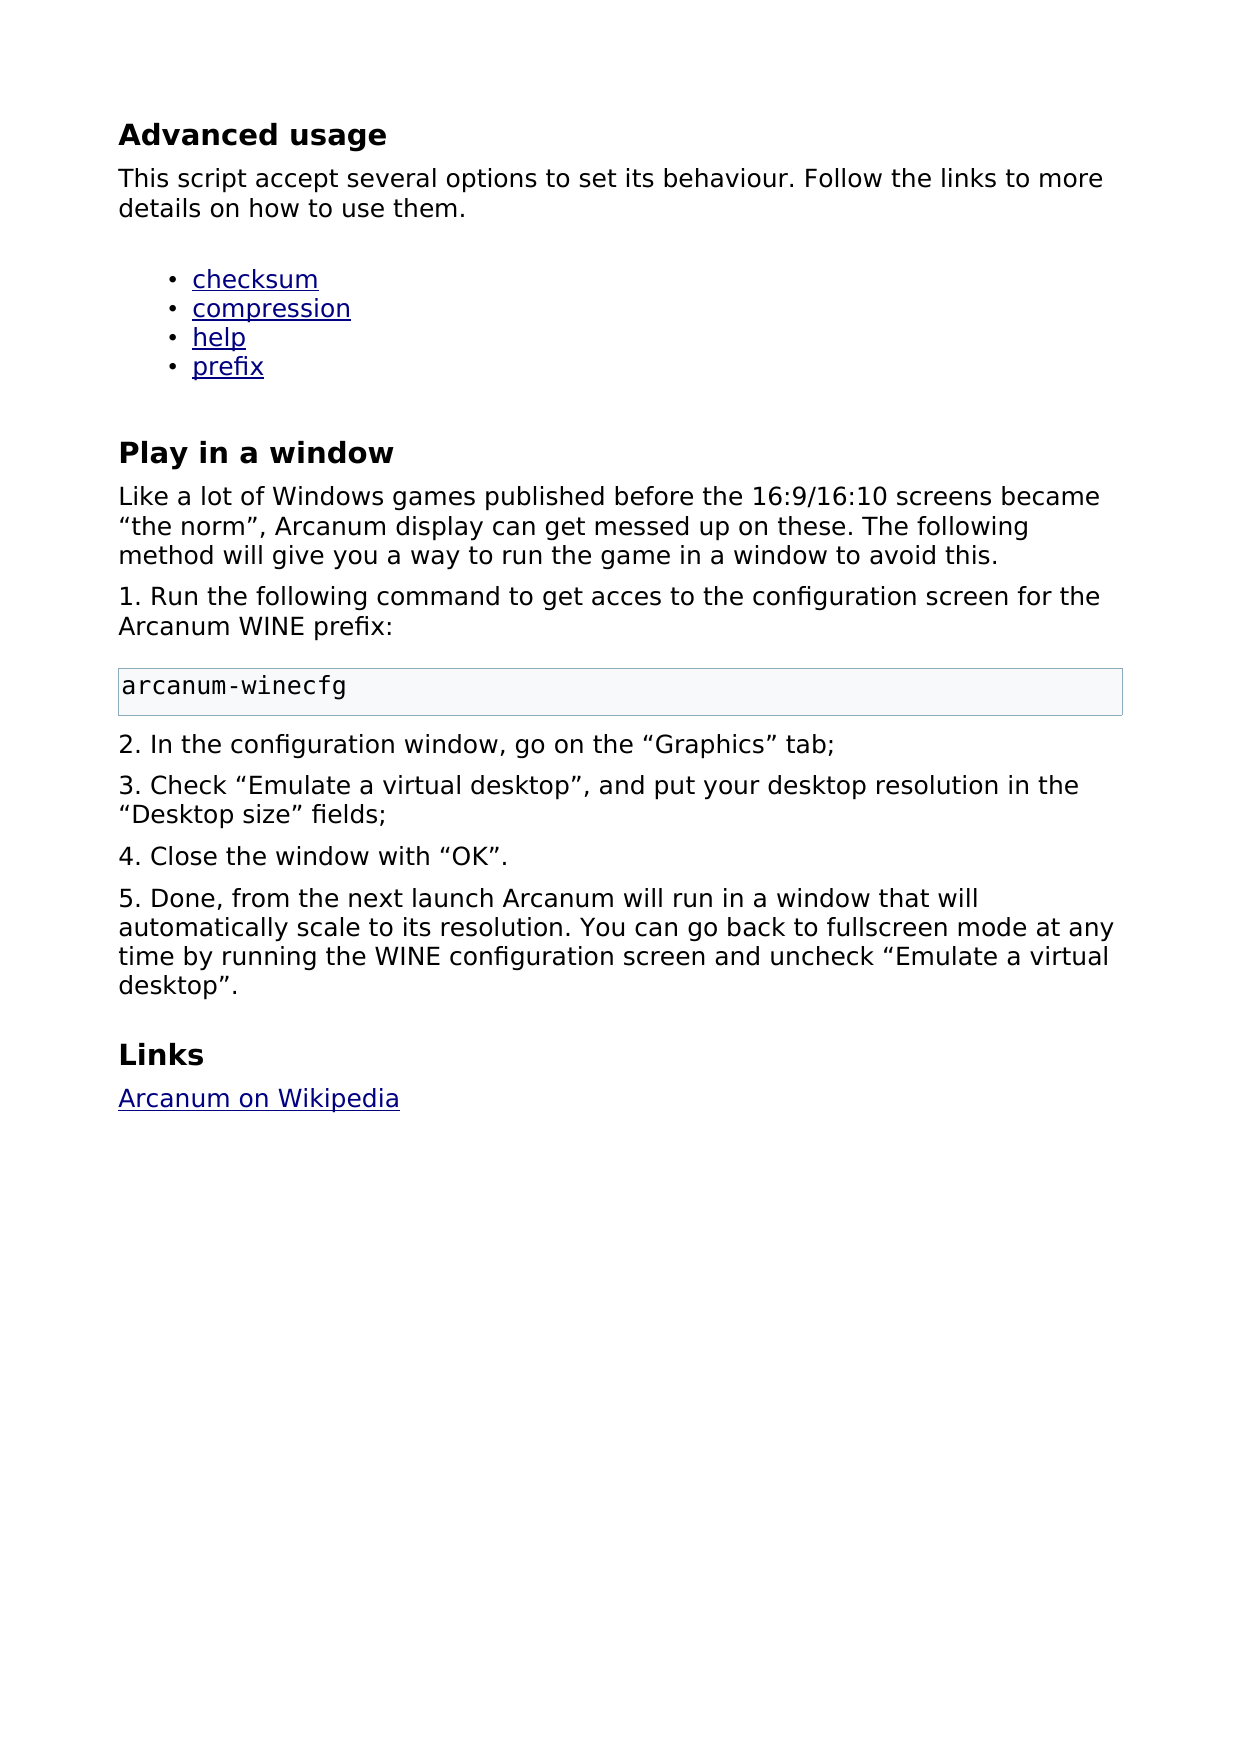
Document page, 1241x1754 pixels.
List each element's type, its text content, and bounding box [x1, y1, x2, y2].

text 3. Check “Emulate a virtual desktop”, and put your desktop resolution in the “Desktop size” fields; [118, 772, 1122, 830]
text Like a lot of Windows games published before the 16:9/16:10 screens became “the norm”, Arcanum display can get messed up on these. The following method will give you a way to run the game in a window to avoid this. [118, 482, 1122, 570]
text Arcanum on Wikipedia [118, 1085, 1122, 1114]
table_header arcanum-winecfg [119, 669, 1122, 715]
subtitle Play in a window [118, 436, 1122, 470]
text 4. Close the window with “OK”. [118, 842, 1122, 872]
subtitle Advanced usage [118, 118, 1122, 152]
list compression [177, 294, 1122, 323]
list checksum [177, 265, 1122, 294]
text 1. Run the following command to get acces to the configuration screen for the Arcanum WINE prefix: [118, 582, 1122, 641]
list prefix [177, 352, 1122, 382]
text This script accept several options to set its behaviour. Follow the links to more details on how to use them. [118, 164, 1122, 223]
list help [177, 323, 1122, 352]
text 2. In the configuration window, go on the “Graphics” tab; [118, 730, 1122, 759]
text 5. Done, from the next launch Arcanum will run in a window that will automatically scale to its resolution. You can go back to fullscreen mode at any time by running the WINE configuration screen and uncheck “Emulate a virtual desktop”. [118, 884, 1122, 1001]
subtitle Links [118, 1038, 1122, 1072]
